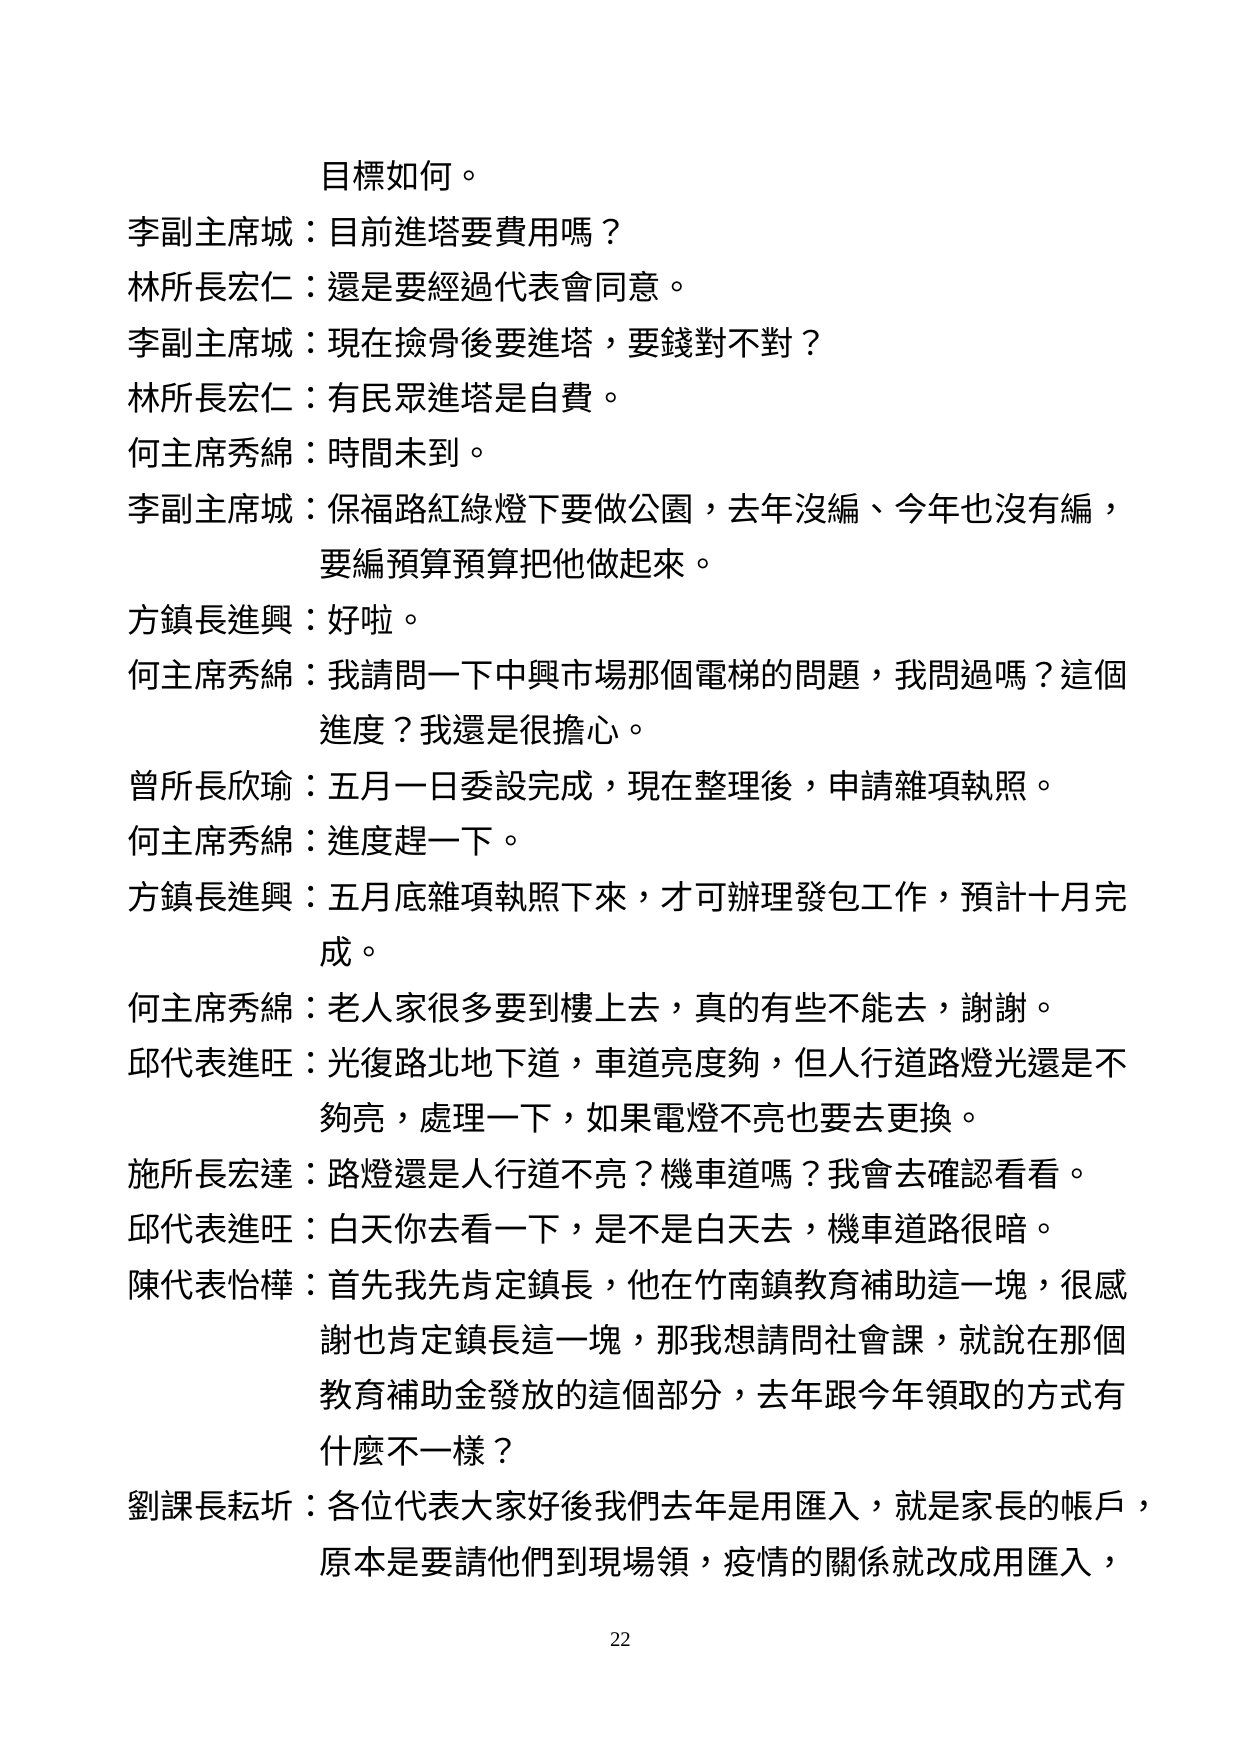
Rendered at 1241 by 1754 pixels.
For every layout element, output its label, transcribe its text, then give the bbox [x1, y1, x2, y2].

text 方鎮長進興：五月底雜項執照下來，才可辦理發包工作，預計十月完成。 [127, 870, 1128, 974]
text 邱代表進旺：白天你去看一下，是不是白天去，機車道路很暗。 [127, 1203, 1128, 1251]
text 陳代表怡樺：首先我先肯定鎮長，他在竹南鎮教育補助這一塊，很感謝也肯定鎮長這一塊，那我想請問社會課，就說在那個教育補助金發放的這個部分，去年跟今年領取的方式有什麼不一樣？ [127, 1258, 1128, 1473]
text 何主席秀綿：老人家很多要到樓上去，真的有些不能去，謝謝。 [127, 981, 1128, 1029]
text 何主席秀綿：我請問一下中興市場那個電梯的問題，我問過嗎？這個進度？我還是很擔心。 [127, 649, 1128, 752]
text 林所長宏仁：還是要經過代表會同意。 [127, 261, 1128, 309]
text 林所長宏仁：有民眾進塔是自費。 [127, 372, 1128, 420]
text 方鎮長進興：好啦。 [127, 593, 1128, 642]
text 施所長宏達：路燈還是人行道不亮？機車道嗎？我會去確認看看。 [127, 1147, 1128, 1196]
text 李副主席城：保福路紅綠燈下要做公園，去年沒編、今年也沒有編，要編預算預算把他做起來。 [127, 482, 1128, 586]
text 目標如何。 [127, 150, 1128, 198]
text 李副主席城：目前進塔要費用嗎？ [127, 205, 1128, 254]
text 何主席秀綿：時間未到。 [127, 427, 1128, 475]
text 何主席秀綿：進度趕一下。 [127, 815, 1128, 863]
text 劉課長耘圻：各位代表大家好後我們去年是用匯入，就是家長的帳戶，原本是要請他們到現場領，疫情的關係就改成用匯入，今年的話是因為去年其實很多的家長，都不知道有把這個錢匯到他們的戶頭，甚至有些以為是縣政府發的或是學校發的，那我們公所花了2000將近20000000元可是民眾卻無感，所以我們今年，就是有跟鎮長討論，那就是說我用現場發放的方式，那說今年就是我們為了因為疫情的關係，我那時程拉長一點，就是每一場次不要有那麼多的人來領，我們明天第二次要現場發放。 [127, 1480, 1128, 1584]
text 李副主席城：現在撿骨後要進塔，要錢對不對？ [127, 316, 1128, 364]
text 邱代表進旺：光復路北地下道，車道亮度夠，但人行道路燈光還是不夠亮，處理一下，如果電燈不亮也要去更換。 [127, 1037, 1128, 1140]
text 曾所長欣瑜：五月一日委設完成，現在整理後，申請雜項執照。 [127, 759, 1128, 808]
